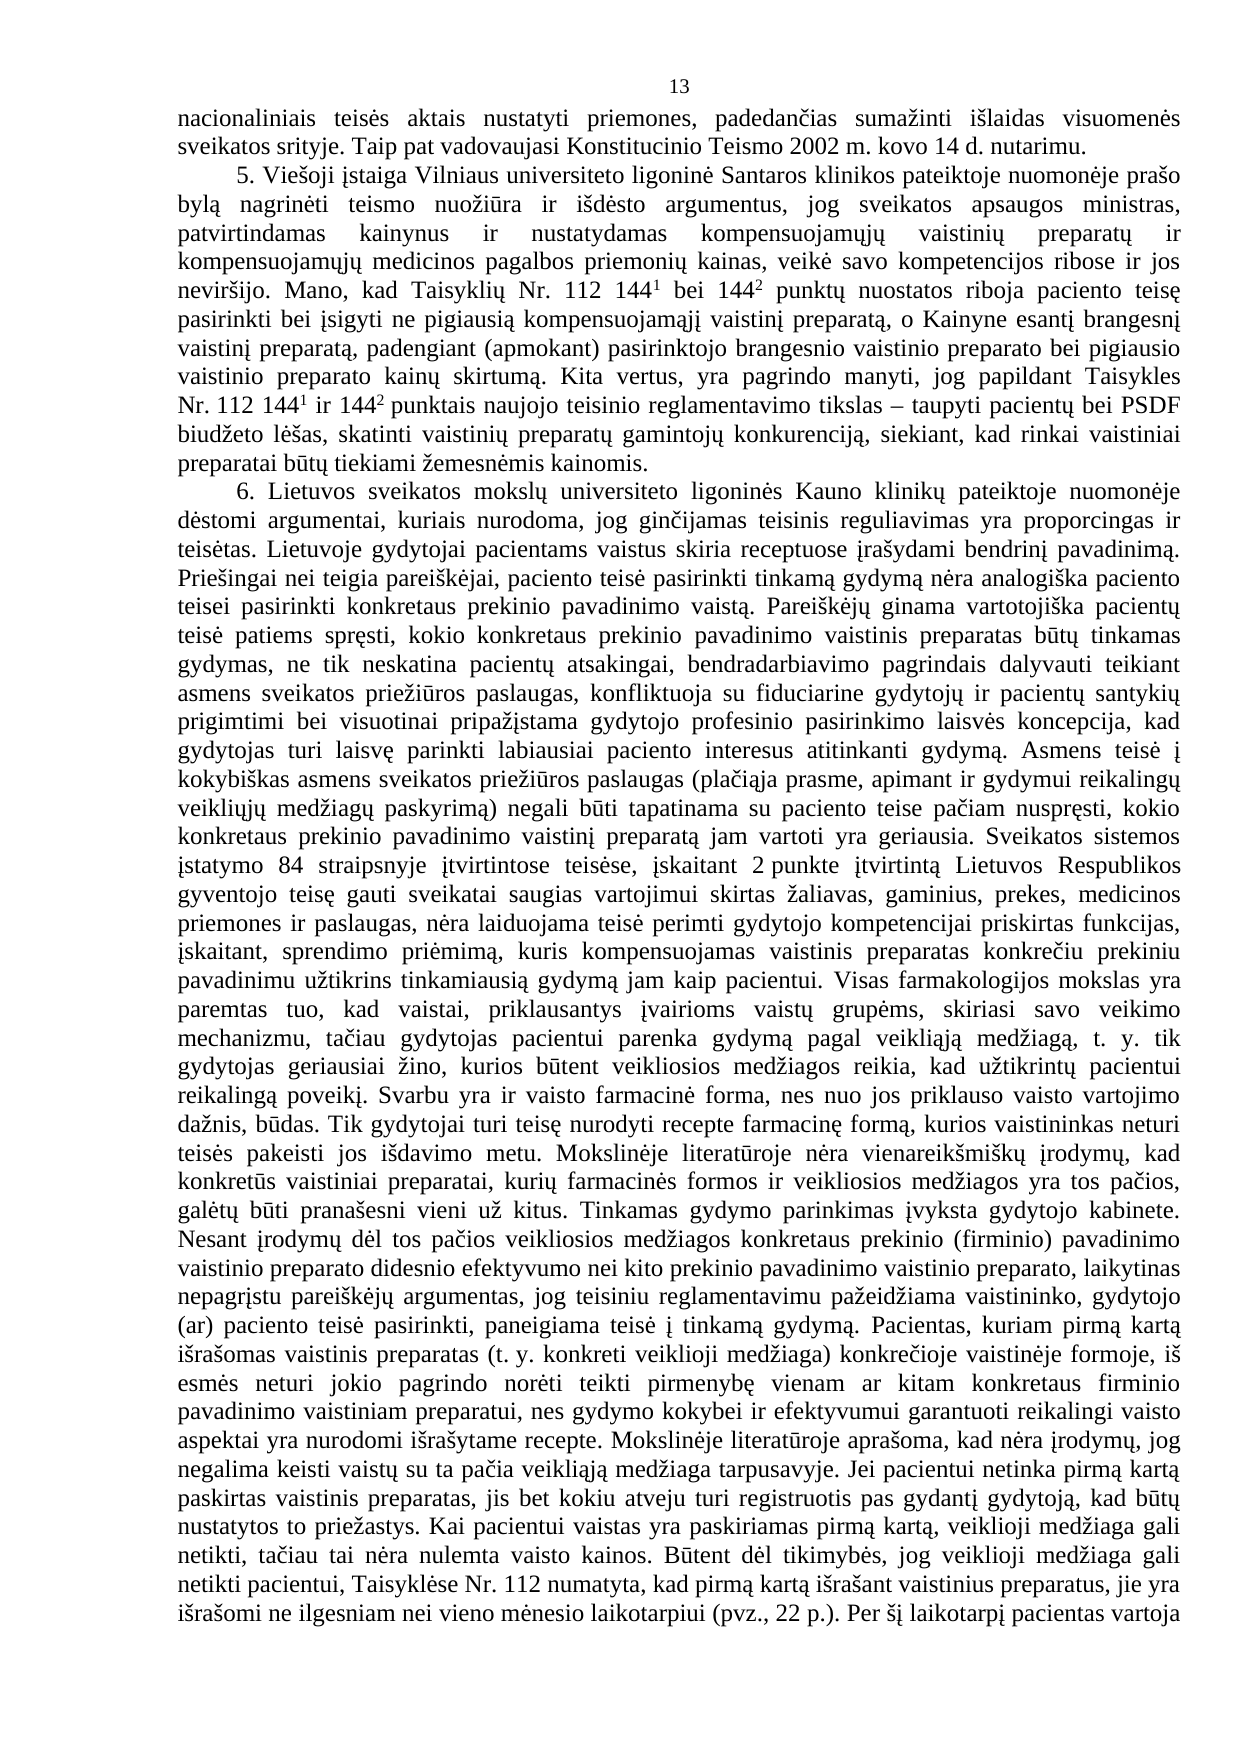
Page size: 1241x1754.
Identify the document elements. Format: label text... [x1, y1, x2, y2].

text 6. Lietuvos sveikatos mokslų universiteto ligoninės Kauno klinikų pateiktoje nuomonėje dėstomi argumentai, kuriais nurodoma, jog ginčijamas teisinis reguliavimas yra proporcingas ir teisėtas. Lietuvoje gydytojai pacientams vaistus skiria receptuose įrašydami bendrinį pavadinimą. Priešingai nei teigia pareiškėjai, paciento teisė pasirinkti tinkamą gydymą nėra analogiška paciento teisei pasirinkti konkretaus prekinio pavadinimo vaistą. Pareiškėjų ginama vartotojiška pacientų teisė patiems spręsti, kokio konkretaus prekinio pavadinimo vaistinis preparatas būtų tinkamas gydymas, ne tik neskatina pacientų atsakingai, bendradarbiavimo pagrindais dalyvauti teikiant asmens sveikatos priežiūros paslaugas, konfliktuoja su fiduciarine gydytojų ir pacientų santykių prigimtimi bei visuotinai pripažįstama gydytojo profesinio pasirinkimo laisvės koncepcija, kad gydytojas turi laisvę parinkti labiausiai paciento interesus atitinkanti gydymą. Asmens teisė į kokybiškas asmens sveikatos priežiūros paslaugas (plačiąja prasme, apimant ir gydymui reikalingų veikliųjų medžiagų paskyrimą) negali būti tapatinama su paciento teise pačiam nuspręsti, kokio konkretaus prekinio pavadinimo vaistinį preparatą jam vartoti yra geriausia. Sveikatos sistemos įstatymo 84 straipsnyje įtvirtintose teisėse, įskaitant 2 punkte įtvirtintą Lietuvos Respublikos gyventojo teisę gauti sveikatai saugias vartojimui skirtas žaliavas, gaminius, prekes, medicinos priemones ir paslaugas, nėra laiduojama teisė perimti gydytojo kompetencijai priskirtas funkcijas, įskaitant, sprendimo priėmimą, kuris kompensuojamas vaistinis preparatas konkrečiu prekiniu pavadinimu užtikrins tinkamiausią gydymą jam kaip pacientui. Visas farmakologijos mokslas yra paremtas tuo, kad vaistai, priklausantys įvairioms vaistų grupėms, skiriasi savo veikimo mechanizmu, tačiau gydytojas pacientui parenka gydymą pagal veikliąją medžiagą, t. y. tik gydytojas geriausiai žino, kurios būtent veikliosios medžiagos reikia, kad užtikrintų pacientui reikalingą poveikį. Svarbu yra ir vaisto farmacinė forma, nes nuo jos priklauso vaisto vartojimo dažnis, būdas. Tik gydytojai turi teisę nurodyti recepte farmacinę formą, kurios vaistininkas neturi teisės pakeisti jos išdavimo metu. Mokslinėje literatūroje nėra vienareikšmiškų įrodymų, kad konkretūs vaistiniai preparatai, kurių farmacinės formos ir veikliosios medžiagos yra tos pačios, galėtų būti pranašesni vieni už kitus. Tinkamas gydymo parinkimas įvyksta gydytojo kabinete. Nesant įrodymų dėl tos pačios veikliosios medžiagos konkretaus prekinio (firminio) pavadinimo vaistinio preparato didesnio efektyvumo nei kito prekinio pavadinimo vaistinio preparato, laikytinas nepagrįstu pareiškėjų argumentas, jog teisiniu reglamentavimu pažeidžiama vaistininko, gydytojo (ar) paciento teisė pasirinkti, paneigiama teisė į tinkamą gydymą. Pacientas, kuriam pirmą kartą išrašomas vaistinis preparatas (t. y. konkreti veiklioji medžiaga) konkrečioje vaistinėje formoje, iš esmės neturi jokio pagrindo norėti teikti pirmenybę vienam ar kitam konkretaus firminio pavadinimo vaistiniam preparatui, nes gydymo kokybei ir efektyvumui garantuoti reikalingi vaisto aspektai yra nurodomi išrašytame recepte. Mokslinėje literatūroje aprašoma, kad nėra įrodymų, jog negalima keisti vaistų su ta pačia veikliąją medžiaga tarpusavyje. Jei pacientui netinka pirmą kartą paskirtas vaistinis preparatas, jis bet kokiu atveju turi registruotis pas gydantį gydytoją, kad būtų nustatytos to priežastys. Kai pacientui vaistas yra paskiriamas pirmą kartą, veiklioji medžiaga gali netikti, tačiau tai nėra nulemta vaisto kainos. Būtent dėl tikimybės, jog veiklioji medžiaga gali netikti pacientui, Taisyklėse Nr. 112 numatyta, kad pirmą kartą išrašant vaistinius preparatus, jie yra išrašomi ne ilgesniam nei vieno mėnesio laikotarpiui (pvz., 22 p.). Per šį laikotarpį pacientas vartoja [177, 476, 1181, 1626]
text 5. Viešoji įstaiga Vilniaus universiteto ligoninė Santaros klinikos pateiktoje nuomonėje prašo bylą nagrinėti teismo nuožiūra ir išdėsto argumentus, jog sveikatos apsaugos ministras, patvirtindamas kainynus ir nustatydamas kompensuojamųjų vaistinių preparatų ir kompensuojamųjų medicinos pagalbos priemonių kainas, veikė savo kompetencijos ribose ir jos neviršijo. Mano, kad Taisyklių Nr. 112 1441 bei 1442 punktų nuostatos riboja paciento teisę pasirinkti bei įsigyti ne pigiausią kompensuojamąjį vaistinį preparatą, o Kainyne esantį brangesnį vaistinį preparatą, padengiant (apmokant) pasirinktojo brangesnio vaistinio preparato bei pigiausio vaistinio preparato kainų skirtumą. Kita vertus, yra pagrindo manyti, jog papildant Taisykles Nr. 112 1441 ir 1442 punktais naujojo teisinio reglamentavimo tikslas – taupyti pacientų bei PSDF biudžeto lėšas, skatinti vaistinių preparatų gamintojų konkurenciją, siekiant, kad rinkai vaistiniai preparatai būtų tiekiami žemesnėmis kainomis. [177, 160, 1181, 476]
text nacionaliniais teisės aktais nustatyti priemones, padedančias sumažinti išlaidas visuomenės sveikatos srityje. Taip pat vadovaujasi Konstitucinio Teismo 2002 m. kovo 14 d. nutarimu. [177, 103, 1181, 160]
